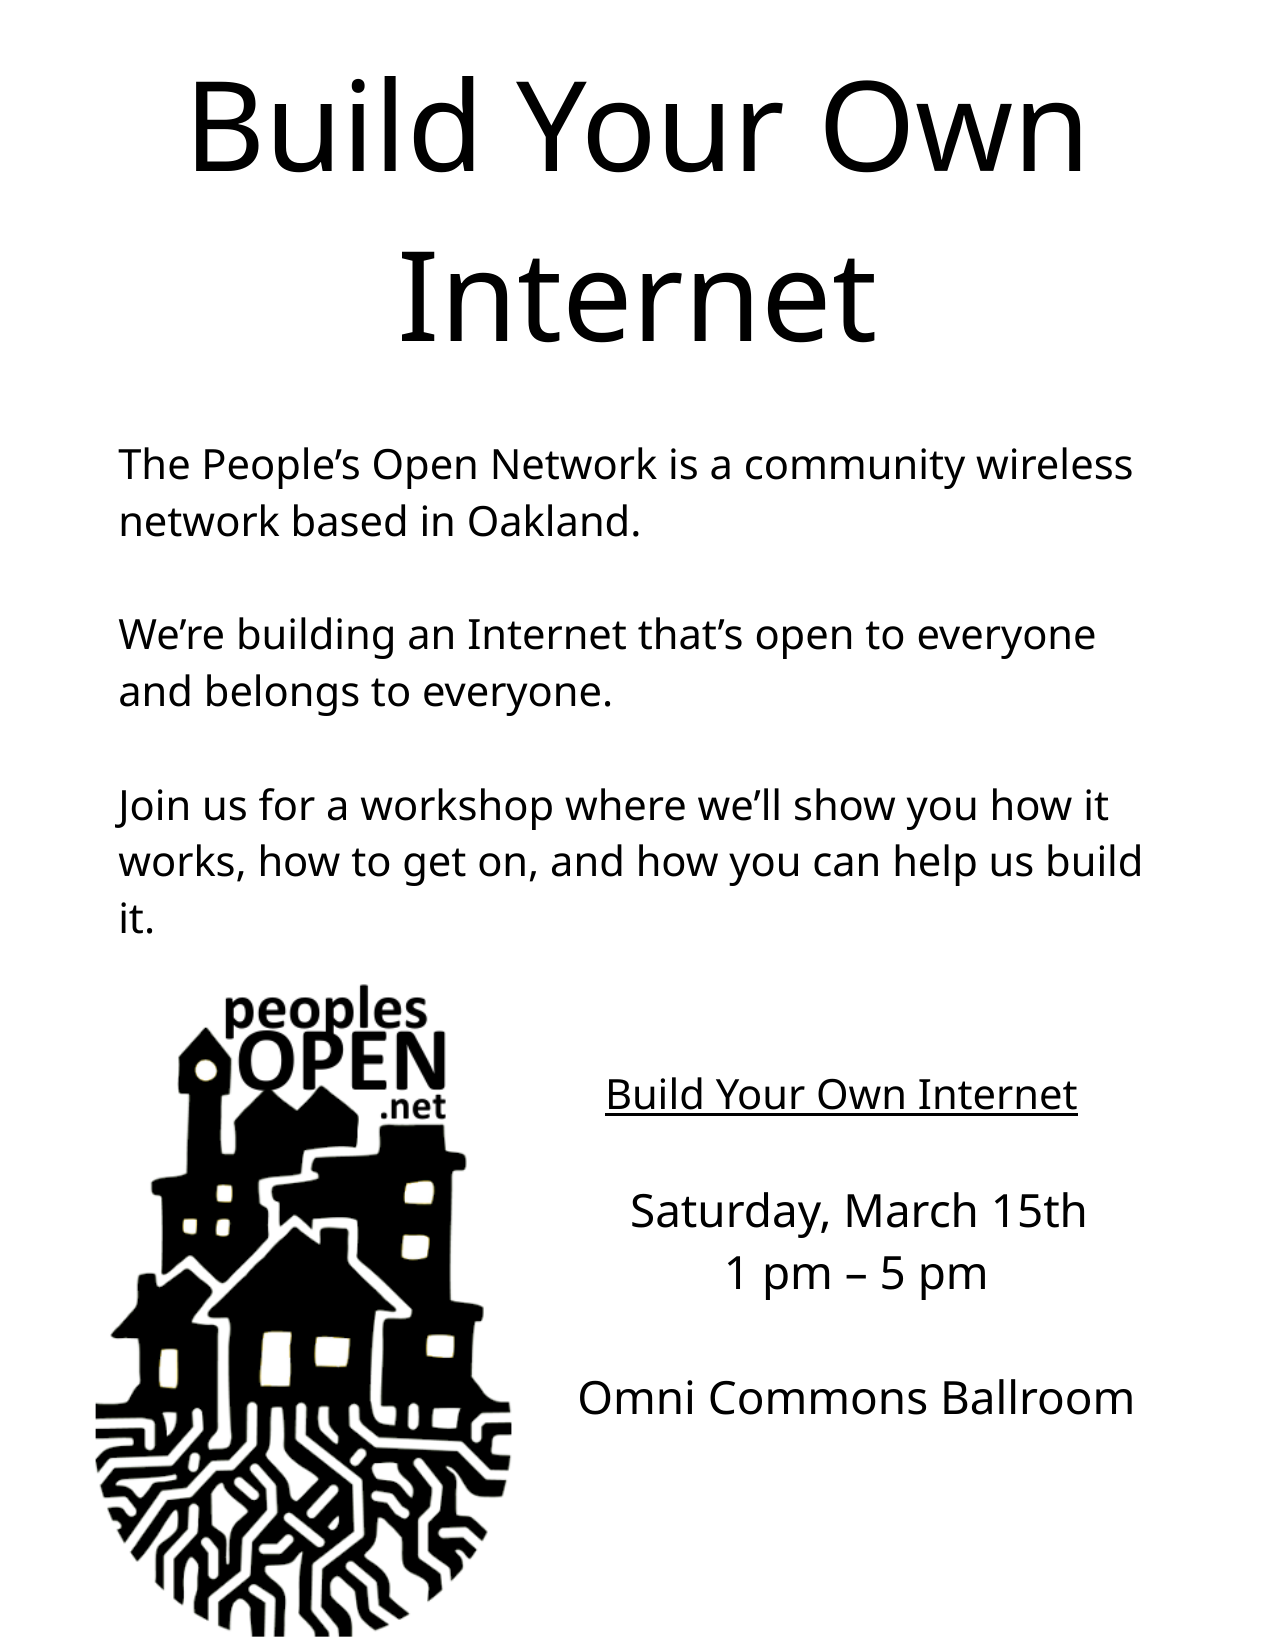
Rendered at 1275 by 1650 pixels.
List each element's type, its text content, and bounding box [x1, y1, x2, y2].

text We’re building an Internet that’s open to everyone and belongs to everyone. [118, 605, 1157, 719]
text Saturday, March 15th [526, 1178, 1157, 1241]
text The People’s Open Network is a community wireless network based in Oakland. [118, 435, 1157, 548]
picture [84, 975, 526, 1650]
text Build Your Own Internet [526, 1065, 1157, 1122]
text Build Your Own Internet [118, 37, 1157, 378]
text 1 pm – 5 pm [526, 1241, 1157, 1303]
text Join us for a workshop where we’ll show you how it works, how to get on, and how you can help us build it. [118, 776, 1157, 946]
text Omni Commons Ballroom [526, 1366, 1157, 1428]
